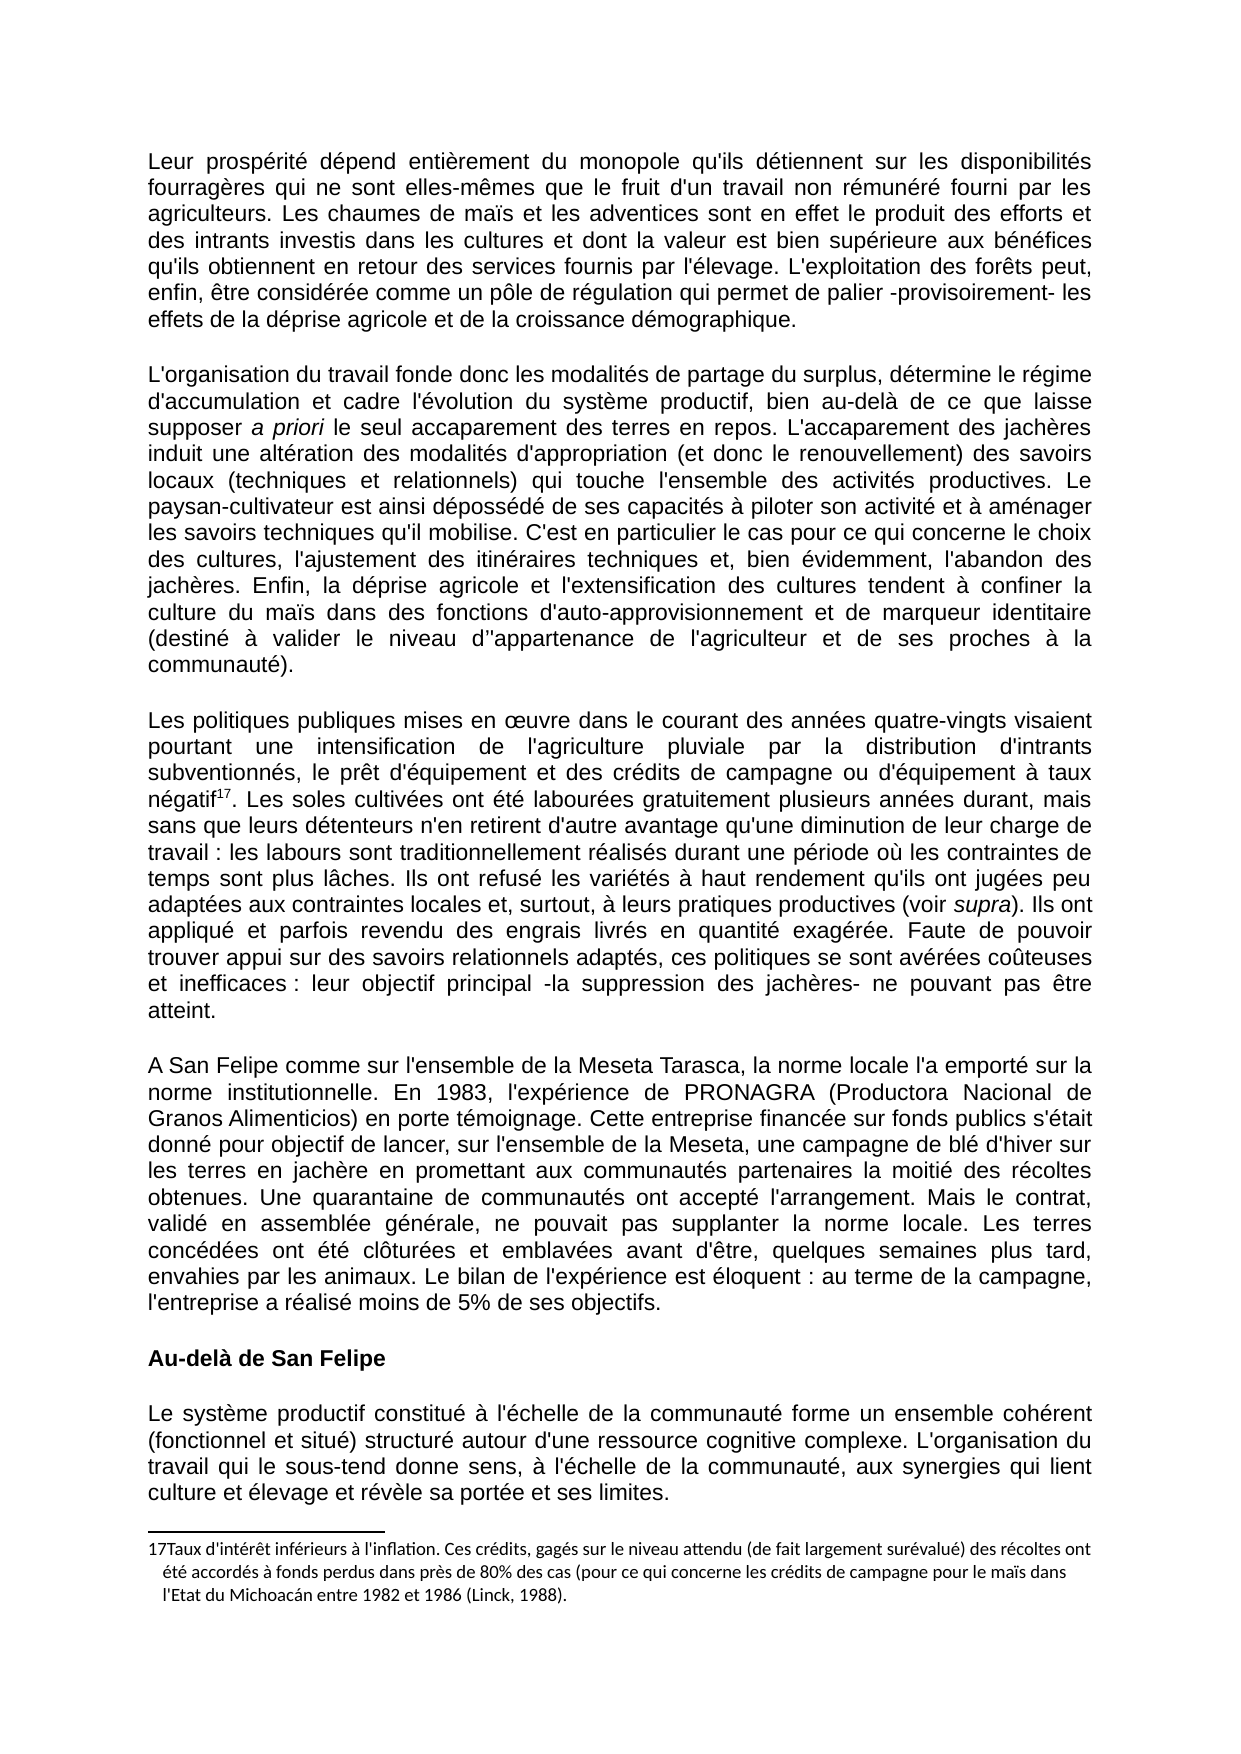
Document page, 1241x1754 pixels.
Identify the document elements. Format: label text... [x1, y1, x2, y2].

text A San Felipe comme sur l'ensemble de la Meseta Tarasca, la norme locale l'a emporté sur la norme institutionnelle. En 1983, l'expérience de PRONAGRA (Productora Nacional de Granos Alimenticios) en porte témoignage. Cette entreprise financée sur fonds publics s'était donné pour objectif de lancer, sur l'ensemble de la Meseta, une campagne de blé d'hiver sur les terres en jachère en promettant aux communautés partenaires la moitié des récoltes obtenues. Une quarantaine de communautés ont accepté l'arrangement. Mais le contrat, validé en assemblée générale, ne pouvait pas supplanter la norme locale. Les terres concédées ont été clôturées et emblavées avant d'être, quelques semaines plus tard, envahies par les animaux. Le bilan de l'expérience est éloquent : au terme de la campagne, l'entreprise a réalisé moins de 5% de ses objectifs. [148, 1052, 1093, 1316]
text L'organisation du travail fonde donc les modalités de partage du surplus, détermine le régime d'accumulation et cadre l'évolution du système productif, bien au-delà de ce que laisse supposer a priori le seul accaparement des terres en repos. L'accaparement des jachères induit une altération des modalités d'appropriation (et donc le renouvellement) des savoirs locaux (techniques et relationnels) qui touche l'ensemble des activités productives. Le paysan-cultivateur est ainsi dépossédé de ses capacités à piloter son activité et à aménager les savoirs techniques qu'il mobilise. C'est en particulier le cas pour ce qui concerne le choix des cultures, l'ajustement des itinéraires techniques et, bien évidemment, l'abandon des jachères. Enfin, la déprise agricole et l'extensification des cultures tendent à confiner la culture du maïs dans des fonctions d'auto-approvisionnement et de marqueur identitaire (destiné à valider le niveau d’'appartenance de l'agriculteur et de ses proches à la communauté). [148, 361, 1093, 677]
text Le système productif constitué à l'échelle de la communauté forme un ensemble cohérent (fonctionnel et situé) structuré autour d'une ressource cognitive complexe. L'organisation du travail qui le sous-tend donne sens, à l'échelle de la communauté, aux synergies qui lient culture et élevage et révèle sa portée et ses limites. [148, 1400, 1093, 1506]
text Taux d'intérêt inférieurs à l'inflation. Ces crédits, gagés sur le niveau attendu (de fait largement surévalué) des récoltes ont été accordés à fonds perdus dans près de 80% des cas (pour ce qui concerne les crédits de campagne pour le maïs dans l'Etat du Michoacán entre 1982 et 1986 (Linck, 1988). [148, 1538, 1093, 1606]
text Les politiques publiques mises en œuvre dans le courant des années quatre-vingts visaient pourtant une intensification de l'agriculture pluviale par la distribution d'intrants subventionnés, le prêt d'équipement et des crédits de campagne ou d'équipement à taux négatif. Les soles cultivées ont été labourées gratuitement plusieurs années durant, mais sans que leurs détenteurs n'en retirent d'autre avantage qu'une diminution de leur charge de travail : les labours sont traditionnellement réalisés durant une période où les contraintes de temps sont plus lâches. Ils ont refusé les variétés à haut rendement qu'ils ont jugées peu adaptées aux contraintes locales et, surtout, à leurs pratiques productives (voir supra). Ils ont appliqué et parfois revendu des engrais livrés en quantité exagérée. Faute de pouvoir trouver appui sur des savoirs relationnels adaptés, ces politiques se sont avérées coûteuses et inefficaces : leur objectif principal -la suppression des jachères- ne pouvant pas être atteint. [148, 707, 1093, 1023]
text Au-delà de San Felipe [148, 1345, 1093, 1371]
text Leur prospérité dépend entièrement du monopole qu'ils détiennent sur les disponibilités fourragères qui ne sont elles-mêmes que le fruit d'un travail non rémunéré fourni par les agriculteurs. Les chaumes de maïs et les adventices sont en effet le produit des efforts et des intrants investis dans les cultures et dont la valeur est bien supérieure aux bénéfices qu'ils obtiennent en retour des services fournis par l'élevage. L'exploitation des forêts peut, enfin, être considérée comme un pôle de régulation qui permet de palier -provisoirement- les effets de la déprise agricole et de la croissance démographique. [148, 148, 1093, 332]
